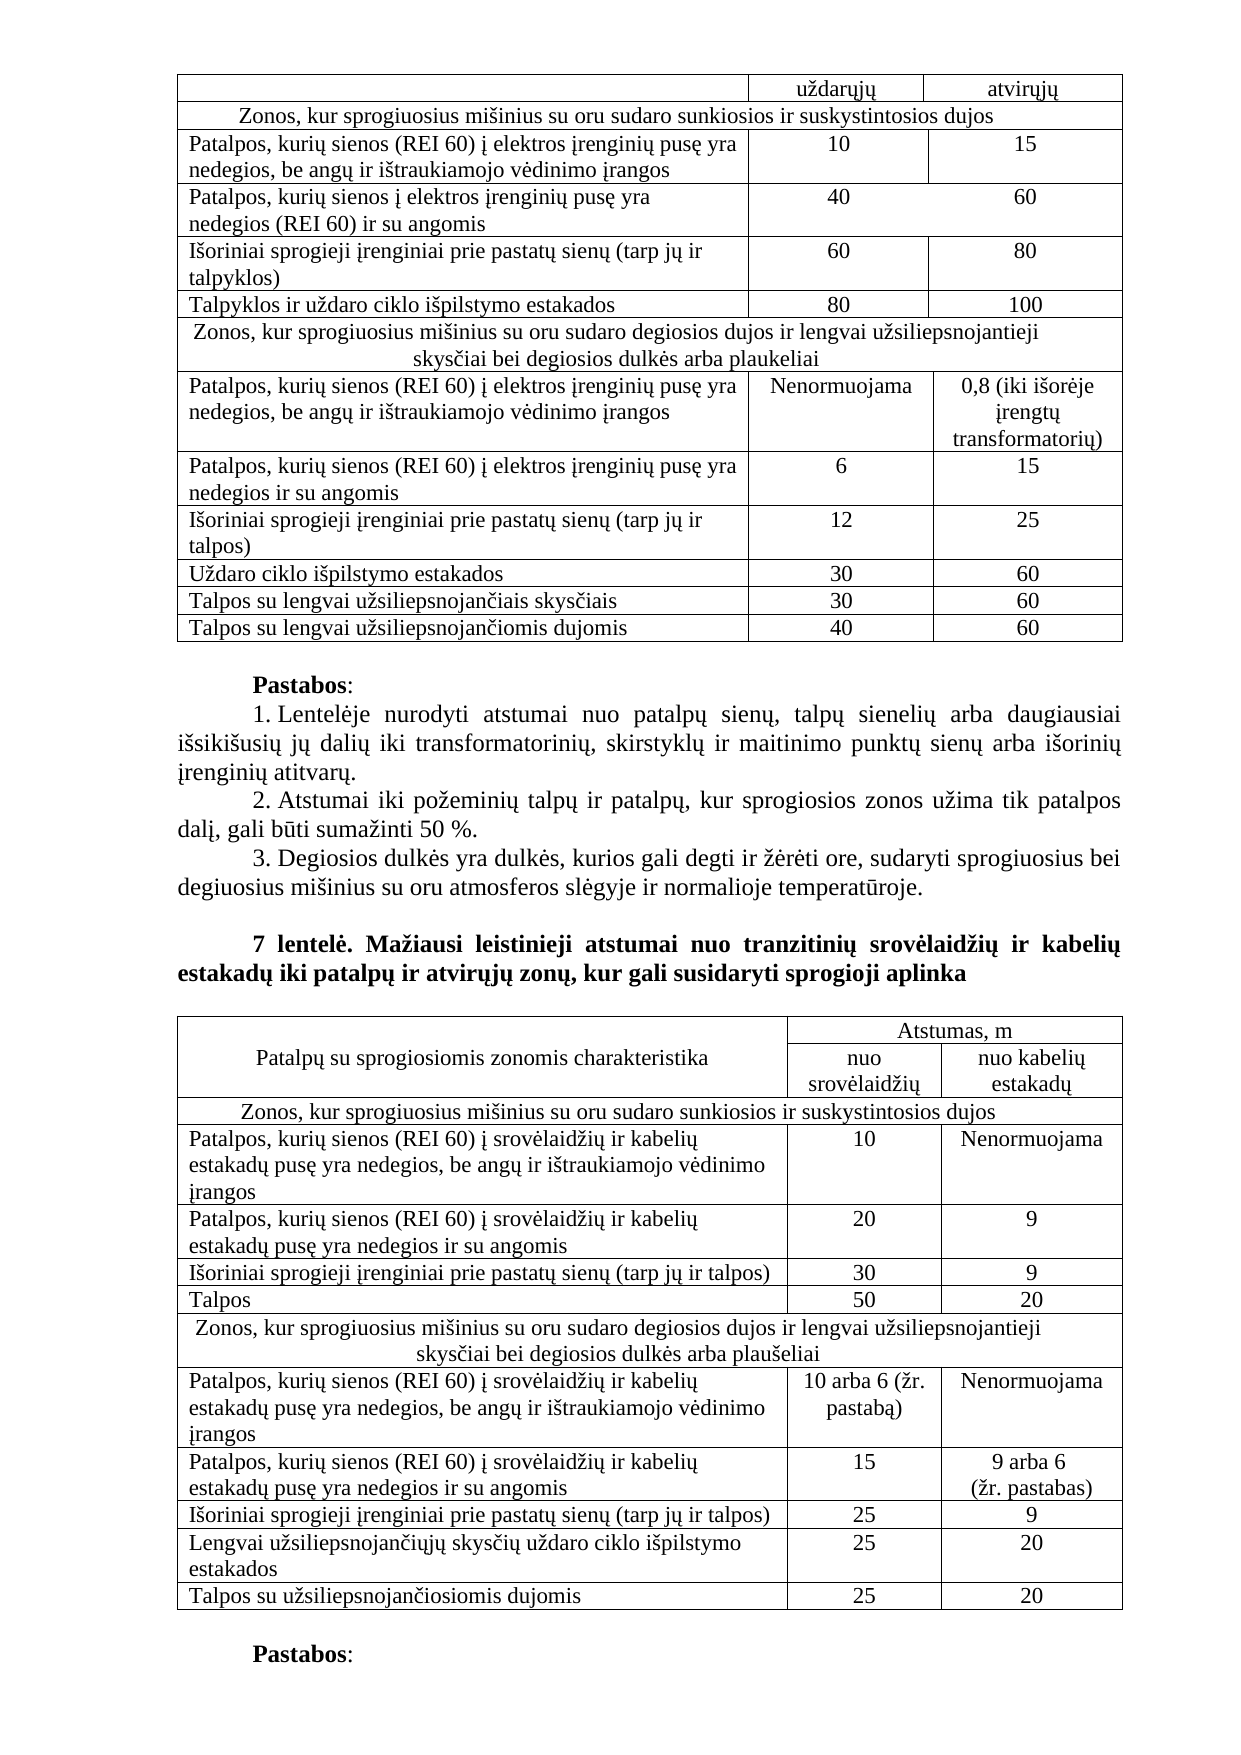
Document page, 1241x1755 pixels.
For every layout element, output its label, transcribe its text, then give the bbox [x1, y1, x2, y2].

table_cell 40 [749, 184, 928, 236]
table_cell 9 [942, 1259, 1122, 1285]
table_cell 100 [929, 291, 1122, 317]
table_cell 60 [934, 560, 1122, 586]
table_cell Išoriniai sprogieji įrenginiai prie pastatų sienų (tarp jų ir talpos) [178, 1259, 787, 1285]
table_cell Talpos [178, 1286, 787, 1313]
table_cell [1055, 318, 1094, 371]
table_cell 60 [928, 184, 1122, 236]
table_cell Zonos, kur sprogiuosius mišinius su oru sudaro degiosios dujos ir lengvai užsiliepsnojantieji skysčiai bei degiosios dulkės arba plaukeliai [178, 318, 1055, 371]
table_cell 60 [749, 237, 928, 290]
table_cell 15 [788, 1448, 941, 1500]
table_cell 40 [749, 615, 933, 641]
table_cell 10 [788, 1125, 941, 1204]
table_cell 60 [934, 615, 1122, 641]
table_cell Patalpos, kurių sienos į elektros įrenginių pusę yra nedegios (REI 60) ir su angomis [178, 184, 748, 236]
table_cell [1097, 1314, 1122, 1367]
table_cell 9 [942, 1501, 1122, 1528]
table_cell atvirųjų [924, 75, 1122, 101]
table_cell Zonos, kur sprogiuosius mišinius su oru sudaro degiosios dujos ir lengvai užsiliepsnojantieji skysčiai bei degiosios dulkės arba plaušeliai [178, 1314, 1059, 1367]
table_cell [1094, 102, 1122, 129]
table_header Atstumas, m [788, 1017, 1122, 1043]
table_cell 9 [942, 1205, 1122, 1258]
table_cell [1059, 1098, 1097, 1124]
table_cell 9 arba 6 (žr. pastabas) [942, 1448, 1122, 1500]
table_cell Patalpos, kurių sienos (REI 60) į elektros įrenginių pusę yra nedegios, be angų ir ištraukiamojo vėdinimo įrangos [178, 130, 748, 182]
text 1. Lentelėje nurodyti atstumai nuo patalpų sienų, talpų sienelių arba daugiausiai išsikišusių jų dalių iki transformatorinių, skirstyklų ir maitinimo punktų sienų arba išorinių įrenginių atitvarų. [177, 699, 1122, 786]
table_cell Lengvai užsiliepsnojančiųjų skysčių uždaro ciklo išpilstymo estakados [178, 1529, 787, 1582]
table_cell 12 [749, 506, 933, 559]
table_cell Patalpos, kurių sienos (REI 60) į elektros įrenginių pusę yra nedegios ir su angomis [178, 452, 748, 505]
table_cell [1094, 318, 1122, 371]
table_cell 6 [749, 452, 933, 505]
table_cell 10 [749, 130, 928, 182]
table_cell 80 [749, 291, 928, 317]
table_cell Patalpos, kurių sienos (REI 60) į srovėlaidžių ir kabelių estakadų pusę yra nedegios, be angų ir ištraukiamojo vėdinimo įrangos [178, 1368, 787, 1447]
table_cell 15 [929, 130, 1122, 182]
text 2. Atstumai iki požeminių talpų ir patalpų, kur sprogiosios zonos užima tik patalpos dalį, gali būti sumažinti 50 %. [177, 786, 1122, 843]
table_header [178, 75, 748, 101]
table_cell Patalpos, kurių sienos (REI 60) į srovėlaidžių ir kabelių estakadų pusę yra nedegios ir su angomis [178, 1205, 787, 1258]
text Pastabos: [177, 671, 1122, 699]
table_cell 60 [934, 587, 1122, 613]
table_cell Zonos, kur sprogiuosius mišinius su oru sudaro sunkiosios ir suskystintosios dujos [178, 102, 1055, 129]
table_cell 15 [934, 452, 1122, 505]
table_cell nuo kabelių estakadų [942, 1044, 1122, 1097]
table_cell Talpos su lengvai užsiliepsnojančiomis dujomis [178, 615, 748, 641]
table_cell uždarųjų [749, 75, 923, 101]
table_cell 0,8 (iki išorėje įrengtų transformatorių) [934, 372, 1122, 451]
text 7 lentelė. Mažiausi leistinieji atstumai nuo tranzitinių srovėlaidžių ir kabelių estakadų iki patalpų ir atvirųjų zonų, kur gali susidaryti sprogioji aplinka [177, 929, 1122, 987]
table_cell 20 [942, 1583, 1122, 1609]
table_cell Talpos su užsiliepsnojančiosiomis dujomis [178, 1583, 787, 1609]
table_cell Talpyklos ir uždaro ciklo išpilstymo estakados [178, 291, 748, 317]
table_cell nuo srovėlaidžių [788, 1044, 941, 1097]
table_cell 30 [749, 560, 933, 586]
table_cell 20 [942, 1529, 1122, 1582]
table_cell 30 [788, 1259, 941, 1285]
table_cell Nenormuojama [749, 372, 933, 451]
table_cell 10 arba 6 (žr. pastabą) [788, 1368, 941, 1447]
table_cell Uždaro ciklo išpilstymo estakados [178, 560, 748, 586]
table_cell 25 [788, 1583, 941, 1609]
table_cell Zonos, kur sprogiuosius mišinius su oru sudaro sunkiosios ir suskystintosios dujos [178, 1098, 1059, 1124]
table_cell 20 [788, 1205, 941, 1258]
table_cell [1059, 1314, 1097, 1367]
table_cell [1055, 102, 1094, 129]
table_cell [1097, 1098, 1122, 1124]
table_cell 50 [788, 1286, 941, 1313]
table_cell Nenormuojama [942, 1125, 1122, 1204]
table_cell Išoriniai sprogieji įrenginiai prie pastatų sienų (tarp jų ir talpos) [178, 506, 748, 559]
text 3. Degiosios dulkės yra dulkės, kurios gali degti ir žėrėti ore, sudaryti sprogiuosius bei degiuosius mišinius su oru atmosferos slėgyje ir normalioje temperatūroje. [177, 843, 1122, 901]
table_cell 25 [788, 1501, 941, 1528]
table_cell Patalpos, kurių sienos (REI 60) į srovėlaidžių ir kabelių estakadų pusę yra nedegios, be angų ir ištraukiamojo vėdinimo įrangos [178, 1125, 787, 1204]
table_cell 20 [942, 1286, 1122, 1313]
table_cell Išoriniai sprogieji įrenginiai prie pastatų sienų (tarp jų ir talpos) [178, 1501, 787, 1528]
table_header Patalpų su sprogiosiomis zonomis charakteristika [178, 1017, 787, 1097]
table_cell Patalpos, kurių sienos (REI 60) į srovėlaidžių ir kabelių estakadų pusę yra nedegios ir su angomis [178, 1448, 787, 1500]
table_cell 25 [934, 506, 1122, 559]
table_cell Nenormuojama [942, 1368, 1122, 1447]
table_cell 30 [749, 587, 933, 613]
text Pastabos: [177, 1639, 1122, 1667]
table_cell Išoriniai sprogieji įrenginiai prie pastatų sienų (tarp jų ir talpyklos) [178, 237, 748, 290]
table_cell 80 [929, 237, 1122, 290]
table_cell Talpos su lengvai užsiliepsnojančiais skysčiais [178, 587, 748, 613]
table_cell Patalpos, kurių sienos (REI 60) į elektros įrenginių pusę yra nedegios, be angų ir ištraukiamojo vėdinimo įrangos [178, 372, 748, 451]
table_cell 25 [788, 1529, 941, 1582]
